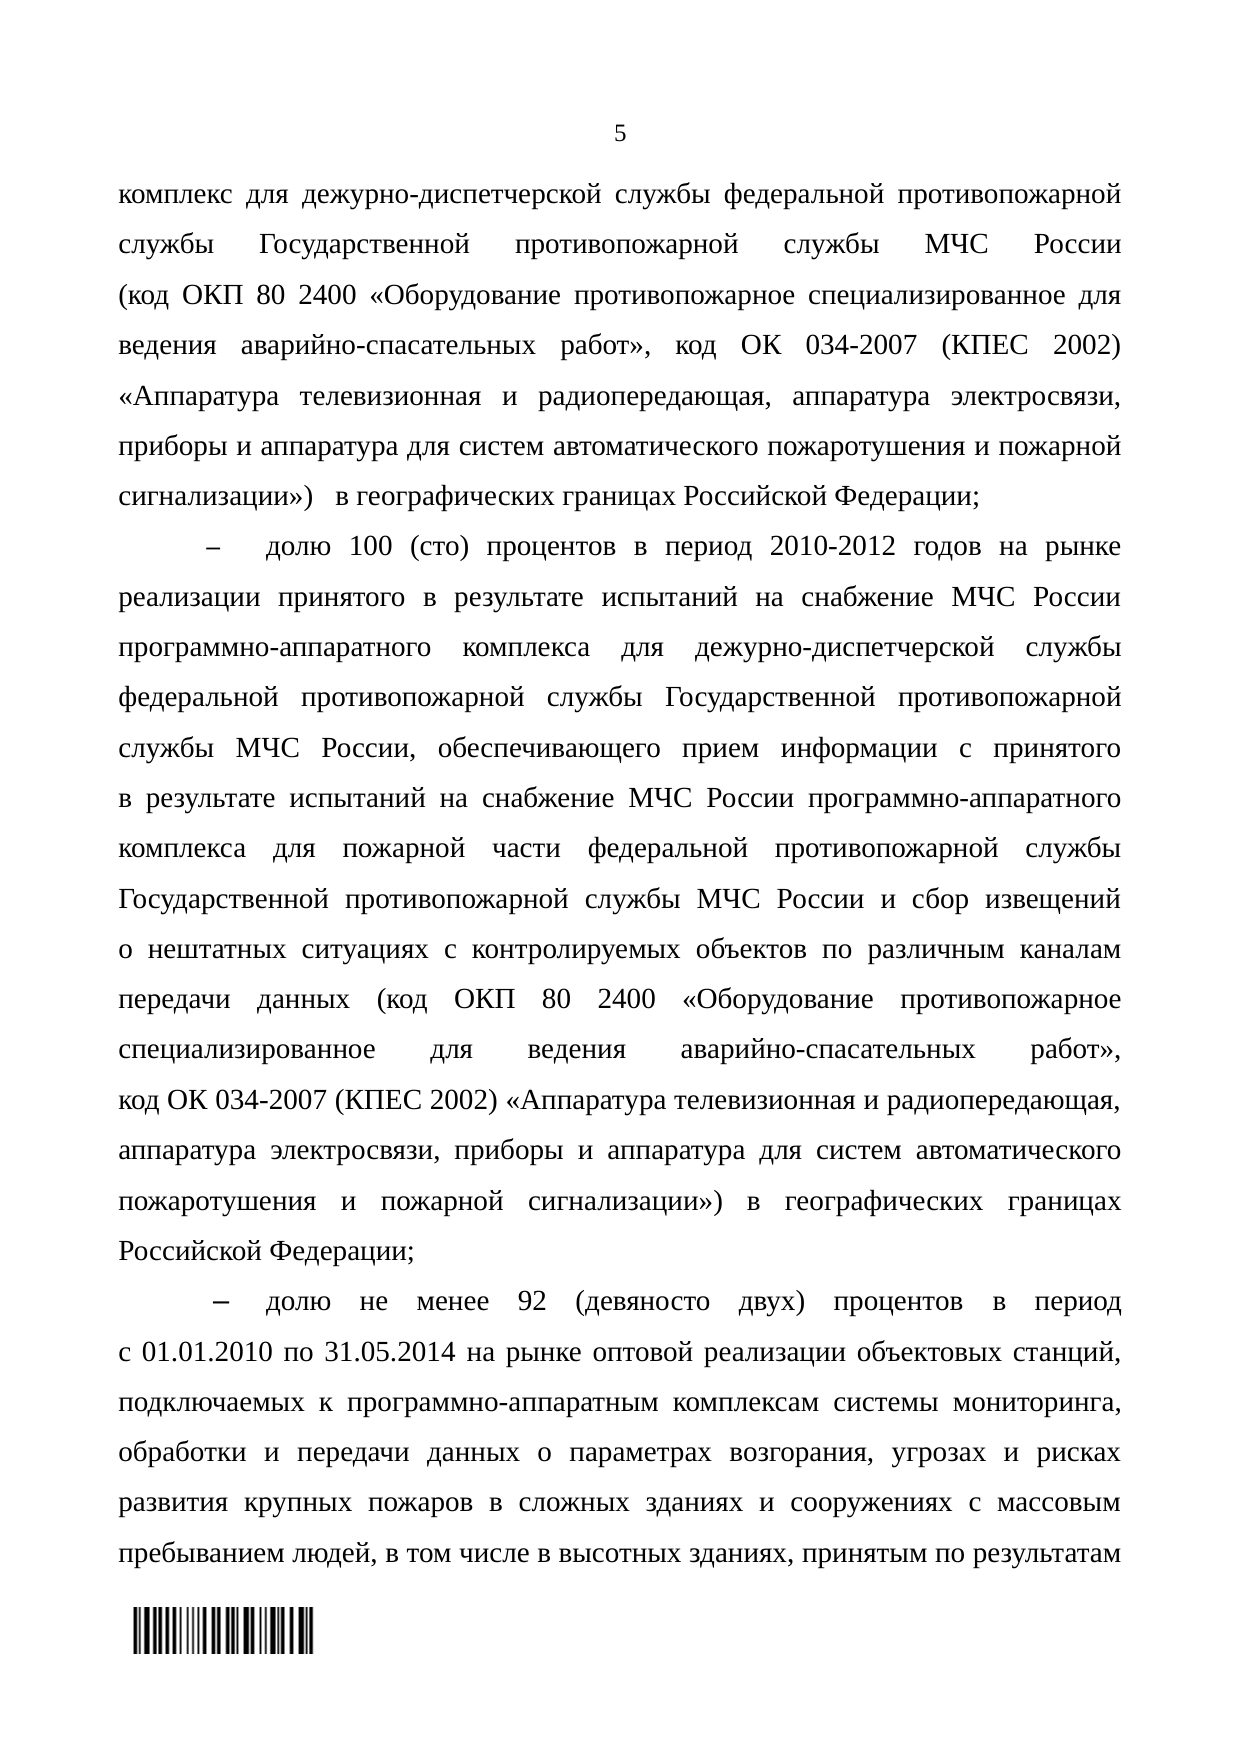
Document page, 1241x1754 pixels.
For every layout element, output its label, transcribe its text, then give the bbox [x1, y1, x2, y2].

picture [118, 1607, 331, 1654]
list долю 100 (сто) процентов в период 2010-2012 годов на рынке реализации принятого в результате испытаний на снабжение МЧС России программно-аппаратного комплекса для дежурно-диспетчерской службы федеральной противопожарной службы Государственной противопожарной службы МЧС России, обеспечивающего прием информации с принятого в результате испытаний на снабжение МЧС России программно-аппаратного комплекса для пожарной части федеральной противопожарной службы Государственной противопожарной службы МЧС России и сбор извещений о нештатных ситуациях с контролируемых объектов по различным каналам передачи данных (код ОКП 80 2400 «Оборудование противопожарное специализированное для ведения аварийно-спасательных работ», код ОК 034-2007 (КПЕС 2002) «Аппаратура телевизионная и радиопередающая, аппаратура электросвязи, приборы и аппаратура для систем автоматического пожаротушения и пожарной сигнализации») в географических границах Российской Федерации; [118, 528, 1122, 1266]
text комплекс для дежурно-диспетчерской службы федеральной противопожарной службы Государственной противопожарной службы МЧС России (код ОКП 80 2400 «Оборудование противопожарное специализированное для ведения аварийно-спасательных работ», код ОК 034-2007 (КПЕС 2002) «Аппаратура телевизионная и радиопередающая, аппаратура электросвязи, приборы и аппаратура для систем автоматического пожаротушения и пожарной сигнализации») в географических границах Российской Федерации; [118, 176, 1122, 512]
list долю не менее 92 (девяносто двух) процентов в период с 01.01.2010 по 31.05.2014 на рынке оптовой реализации объектовых станций, подключаемых к программно-аппаратным комплексам системы мониторинга, обработки и передачи данных о параметрах возгорания, угрозах и рисках развития крупных пожаров в сложных зданиях и сооружениях с массовым пребыванием людей, в том числе в высотных зданиях, принятым по результатам [118, 1283, 1122, 1568]
